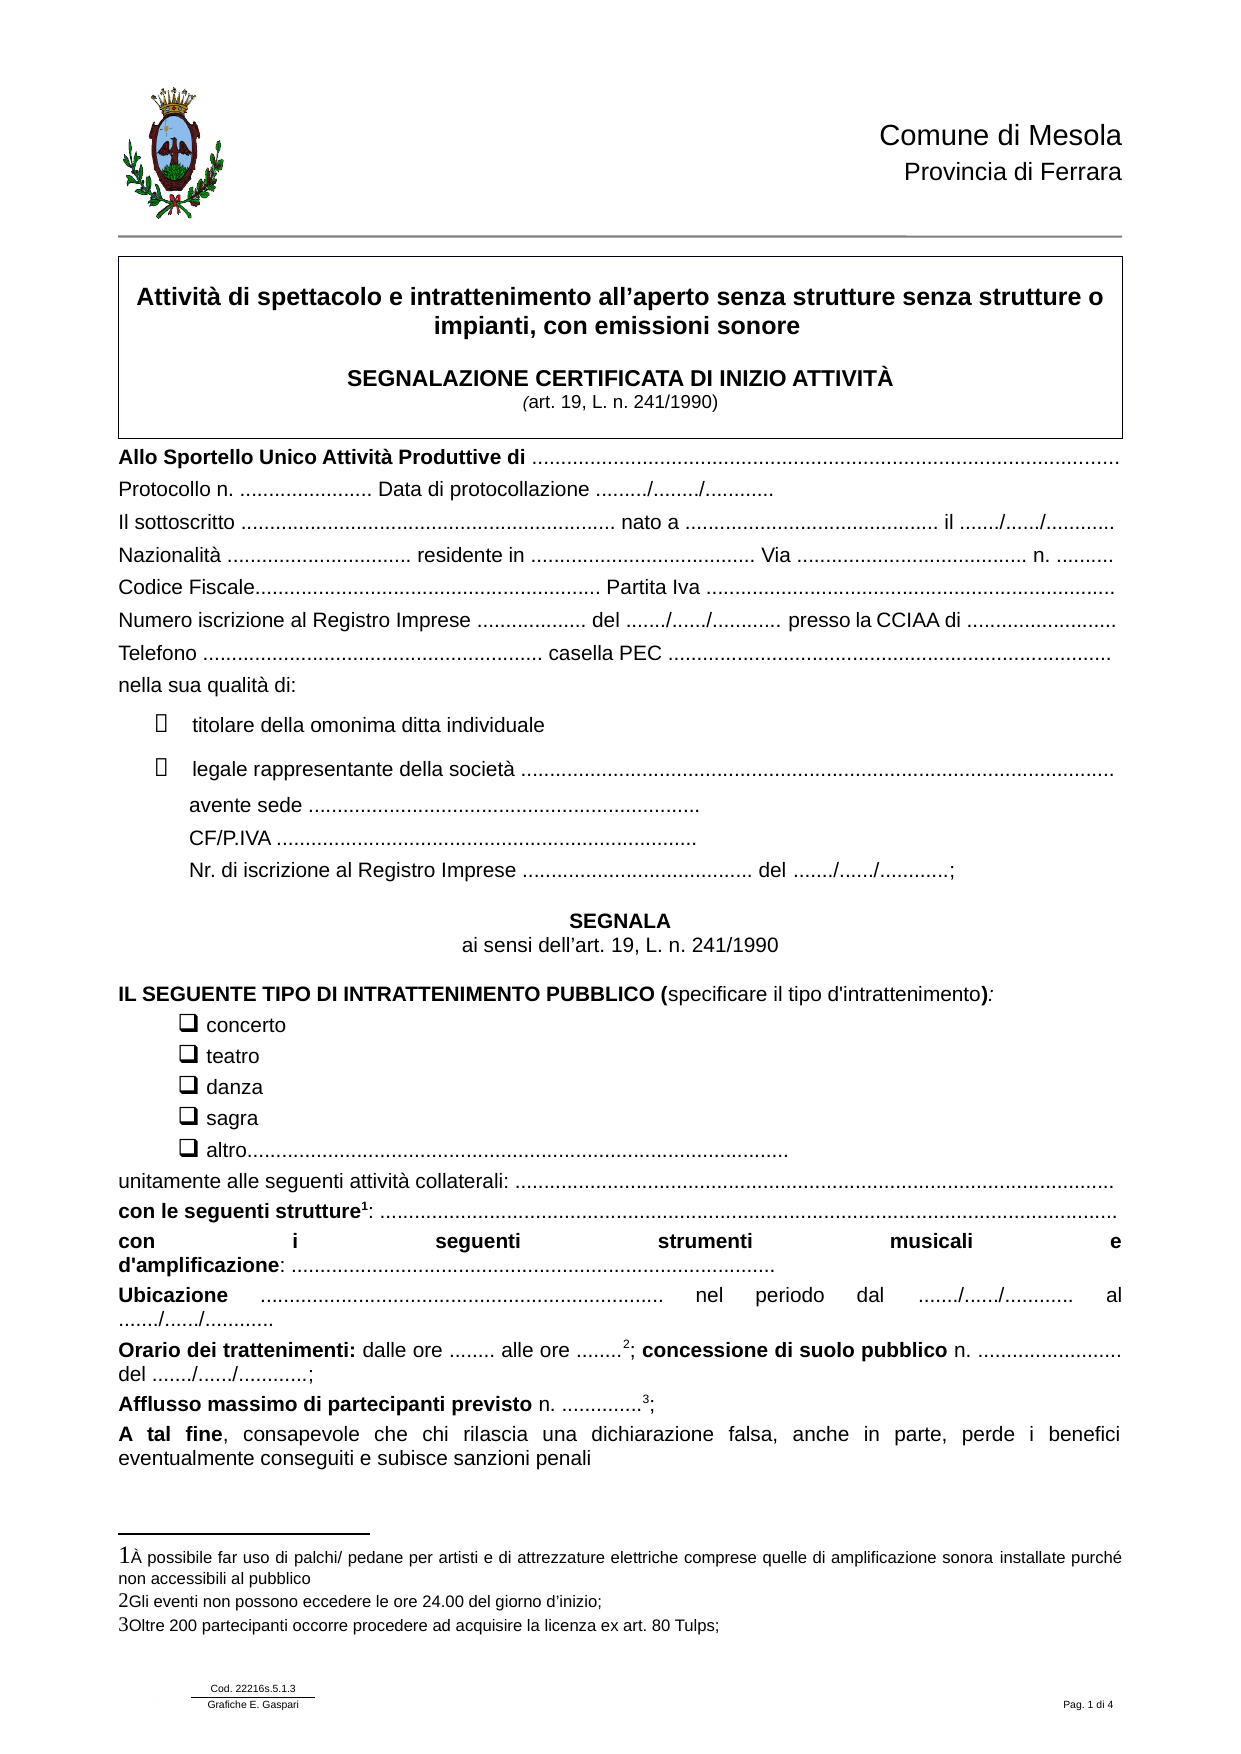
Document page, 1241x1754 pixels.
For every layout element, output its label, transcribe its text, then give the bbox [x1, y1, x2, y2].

text A tal fine, consapevole che chi rilascia una dichiarazione falsa, anche in parte, perde i benefici eventualmente conseguiti e subisce sanzioni penali [118, 1422, 1122, 1470]
text Ubicazione ...................................................................... nel periodo dal ......./....../............ al ......./....../............ [118, 1283, 1122, 1331]
text  sagra [177, 1106, 1122, 1131]
text  altro.............................................................................................. [177, 1137, 1122, 1162]
text Provincia di Ferrara [224, 157, 1122, 185]
text Nr. di iscrizione al Registro Imprese ........................................ del ......./....../............; [189, 858, 1122, 882]
text  teatro [177, 1044, 1122, 1069]
text Protocollo n. ....................... Data di protocollazione ........./......../............ [118, 477, 1122, 501]
text ai sensi dell’art. 19, L. n. 241/1990 [118, 933, 1122, 957]
text À possibile far uso di palchi/ pedane per artisti e di attrezzature elettriche comprese quelle di amplificazione sonora installate purché non accessibili al pubblico [118, 1540, 1122, 1588]
text Allo Sportello Unico Attività Produttive di [118, 445, 1122, 469]
table_header Attività di spettacolo e intrattenimento all’aperto senza strutture senza strutture o impianti, con emissioni sonore SEGNALAZIONE CERTIFICATA DI INIZIO ATTIVITÀ (art. 19, L. n. 241/1990) [119, 257, 1122, 437]
text Afflusso massimo di partecipanti previsto n. ..............; [118, 1392, 1122, 1416]
text SEGNALA [118, 909, 1122, 933]
text  titolare della omonima ditta individuale [153, 706, 1122, 739]
text  concerto [177, 1012, 1122, 1037]
text Gli eventi non possono eccedere le ore 24.00 del giorno d’inizio; [118, 1588, 1122, 1612]
text Numero iscrizione al Registro Imprese ................... del ......./....../............ presso la CCIAA di .......................... [118, 608, 1122, 632]
text Telefono ........................................................... casella PEC ............................................................................. [118, 640, 1122, 664]
text Codice Fiscale............................................................ Partita Iva ....................................................................... [118, 575, 1122, 599]
text IL SEGUENTE TIPO DI INTRATTENIMENTO PUBBLICO (specificare il tipo d'intrattenimento): [118, 982, 1122, 1006]
text Orario dei trattenimenti: dalle ore ........ alle ore ........; concessione di suolo pubblico n. ......................... del ......./....../............; [118, 1337, 1122, 1385]
text Oltre 200 partecipanti occorre procedere ad acquisire la licenza ex art. 80 Tulps; [118, 1612, 1122, 1636]
picture [122, 87, 224, 219]
text unitamente alle seguenti attività collaterali: ........................................................................................................ [118, 1169, 1122, 1193]
text  legale rappresentante della società ....................................................................................................... [153, 749, 1122, 783]
text avente sede .................................................................... [189, 793, 1122, 817]
text Il sottoscritto ................................................................. nato a ............................................ il ......./....../............ [118, 510, 1122, 534]
text con le seguenti strutture: ................................................................................................................................ [118, 1199, 1122, 1223]
text Nazionalità ................................ residente in ....................................... Via ........................................ n. .......... [118, 542, 1122, 566]
text  danza [177, 1075, 1122, 1100]
text nella sua qualità di: [118, 673, 1122, 697]
text con i seguenti strumenti musicali e d'amplificazione: .................................................................................... [118, 1229, 1122, 1277]
text CF/P.IVA ......................................................................... [189, 825, 1122, 849]
text Comune di Mesola [224, 118, 1122, 152]
